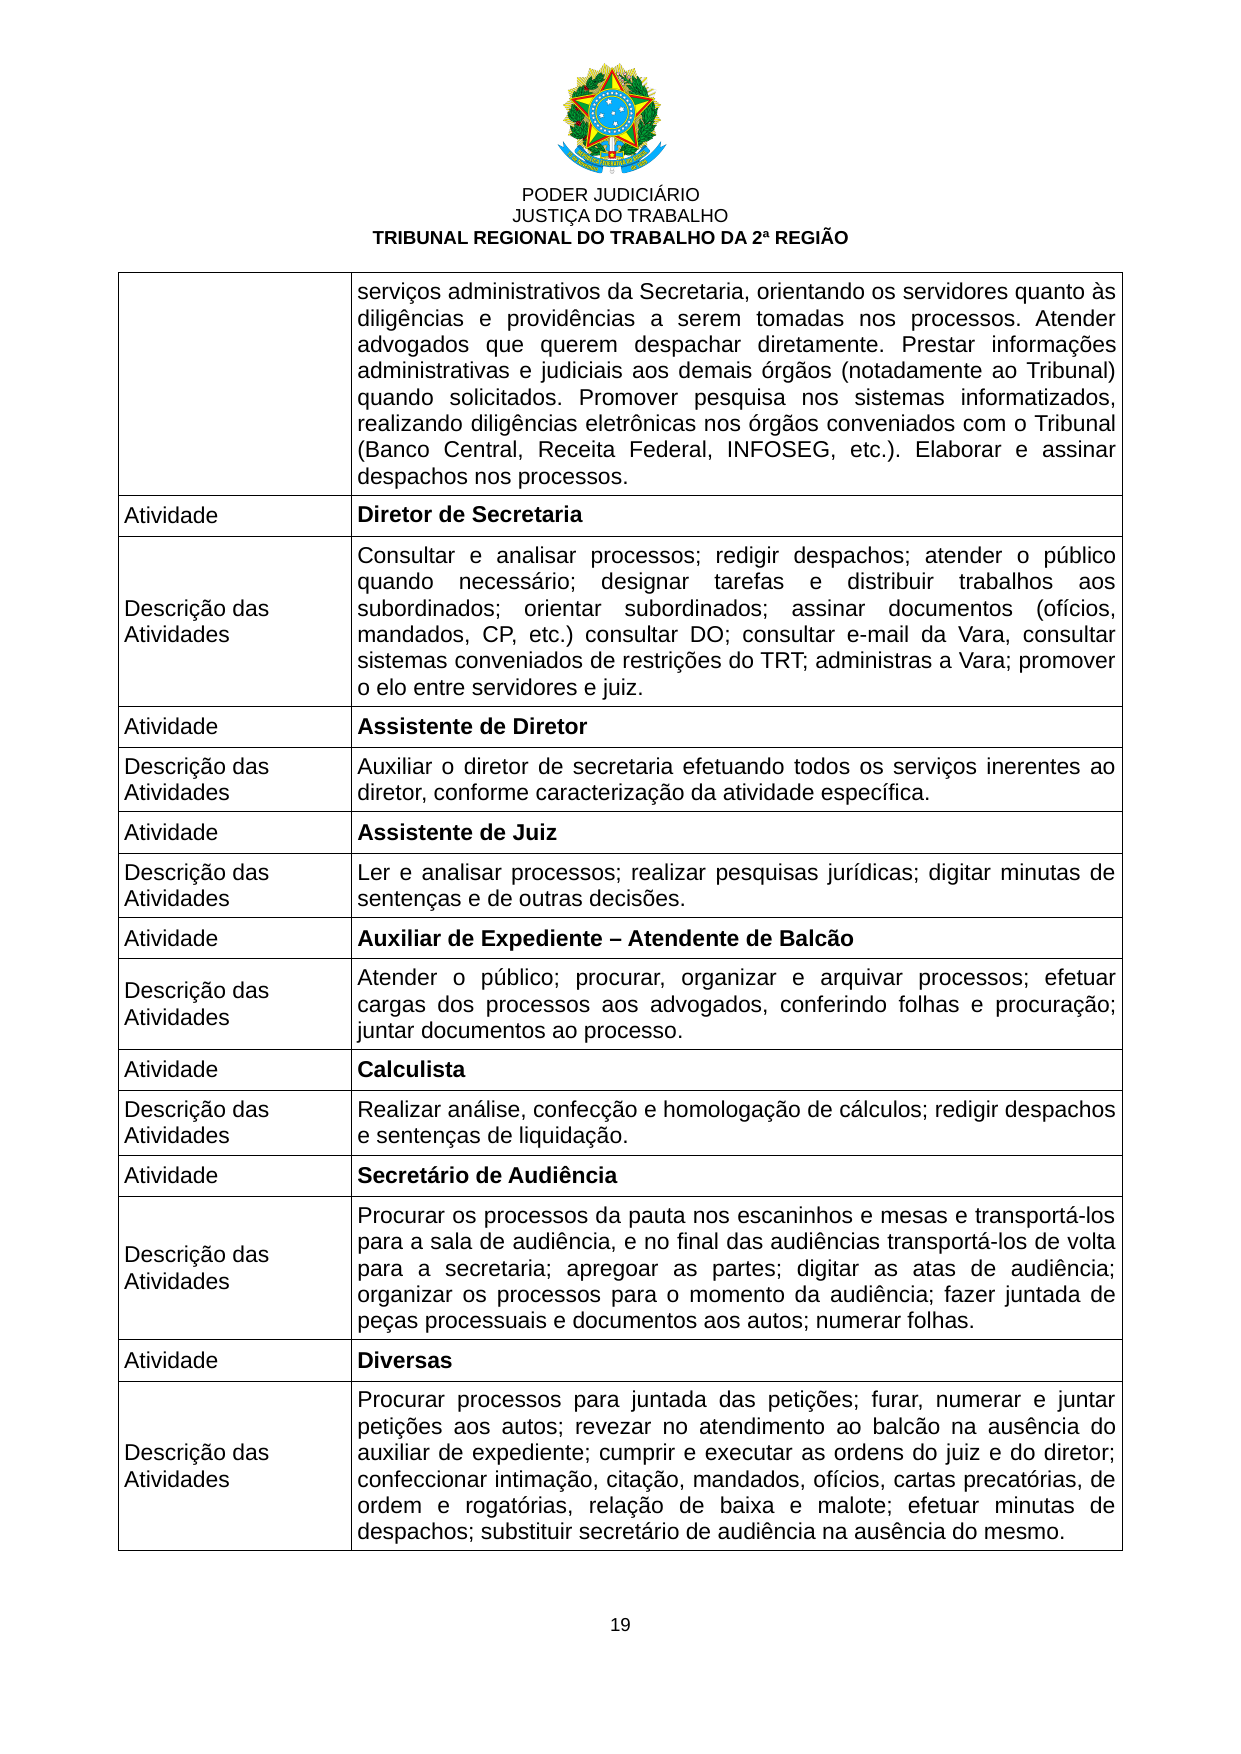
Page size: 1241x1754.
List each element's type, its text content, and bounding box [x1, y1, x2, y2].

table_cell Atividade [119, 918, 351, 958]
table_cell Calculista [352, 1050, 1122, 1090]
table_cell serviços administrativos da Secretaria, orientando os servidores quanto às diligências e providências a serem tomadas nos processos. Atender advogados que querem despachar diretamente. Prestar informações administrativas e judiciais aos demais órgãos (notadamente ao Tribunal) quando solicitados. Promover pesquisa nos sistemas informatizados, realizando diligências eletrônicas nos órgãos conveniados com o Tribunal (Banco Central, Receita Federal, INFOSEG, etc.). Elaborar e assinar despachos nos processos. [352, 273, 1122, 495]
table_cell Descrição das Atividades [119, 854, 351, 917]
table_cell Descrição das Atividades [119, 537, 351, 706]
table_cell [119, 273, 351, 495]
table_cell Descrição das Atividades [119, 1091, 351, 1154]
table_cell Ler e analisar processos; realizar pesquisas jurídicas; digitar minutas de sentenças e de outras decisões. [352, 854, 1122, 917]
table_cell Realizar análise, confecção e homologação de cálculos; redigir despachos e sentenças de liquidação. [352, 1091, 1122, 1154]
table_cell Descrição das Atividades [119, 1382, 351, 1550]
table_cell Atividade [119, 1340, 351, 1381]
table_cell Atividade [119, 1156, 351, 1196]
table_cell Assistente de Diretor [352, 707, 1122, 747]
table_cell Assistente de Juiz [352, 812, 1122, 853]
table_cell Auxiliar o diretor de secretaria efetuando todos os serviços inerentes ao diretor, conforme caracterização da atividade específica. [352, 748, 1122, 811]
table_cell Diversas [352, 1340, 1122, 1381]
table_cell Secretário de Audiência [352, 1156, 1122, 1196]
table_cell Procurar os processos da pauta nos escaninhos e mesas e transportá-los para a sala de audiência, e no final das audiências transportá-los de volta para a secretaria; apregoar as partes; digitar as atas de audiência; organizar os processos para o momento da audiência; fazer juntada de peças processuais e documentos aos autos; numerar folhas. [352, 1197, 1122, 1339]
table_cell Atividade [119, 1050, 351, 1090]
table_cell Atividade [119, 707, 351, 747]
table_cell Atender o público; procurar, organizar e arquivar processos; efetuar cargas dos processos aos advogados, conferindo folhas e procuração; juntar documentos ao processo. [352, 959, 1122, 1049]
table_cell Descrição das Atividades [119, 959, 351, 1049]
table_cell Atividade [119, 812, 351, 853]
table_cell Consultar e analisar processos; redigir despachos; atender o público quando necessário; designar tarefas e distribuir trabalhos aos subordinados; orientar subordinados; assinar documentos (ofícios, mandados, CP, etc.) consultar DO; consultar e-mail da Vara, consultar sistemas conveniados de restrições do TRT; administras a Vara; promover o elo entre servidores e juiz. [352, 537, 1122, 706]
table_cell Descrição das Atividades [119, 1197, 351, 1339]
table_cell Procurar processos para juntada das petições; furar, numerar e juntar petições aos autos; revezar no atendimento ao balcão na ausência do auxiliar de expediente; cumprir e executar as ordens do juiz e do diretor; confeccionar intimação, citação, mandados, ofícios, cartas precatórias, de ordem e rogatórias, relação de baixa e malote; efetuar minutas de despachos; substituir secretário de audiência na ausência do mesmo. [352, 1382, 1122, 1550]
table_cell Diretor de Secretaria [352, 496, 1122, 536]
table_cell Descrição das Atividades [119, 748, 351, 811]
table_cell Atividade [119, 496, 351, 536]
table_cell Auxiliar de Expediente – Atendente de Balcão [352, 918, 1122, 958]
